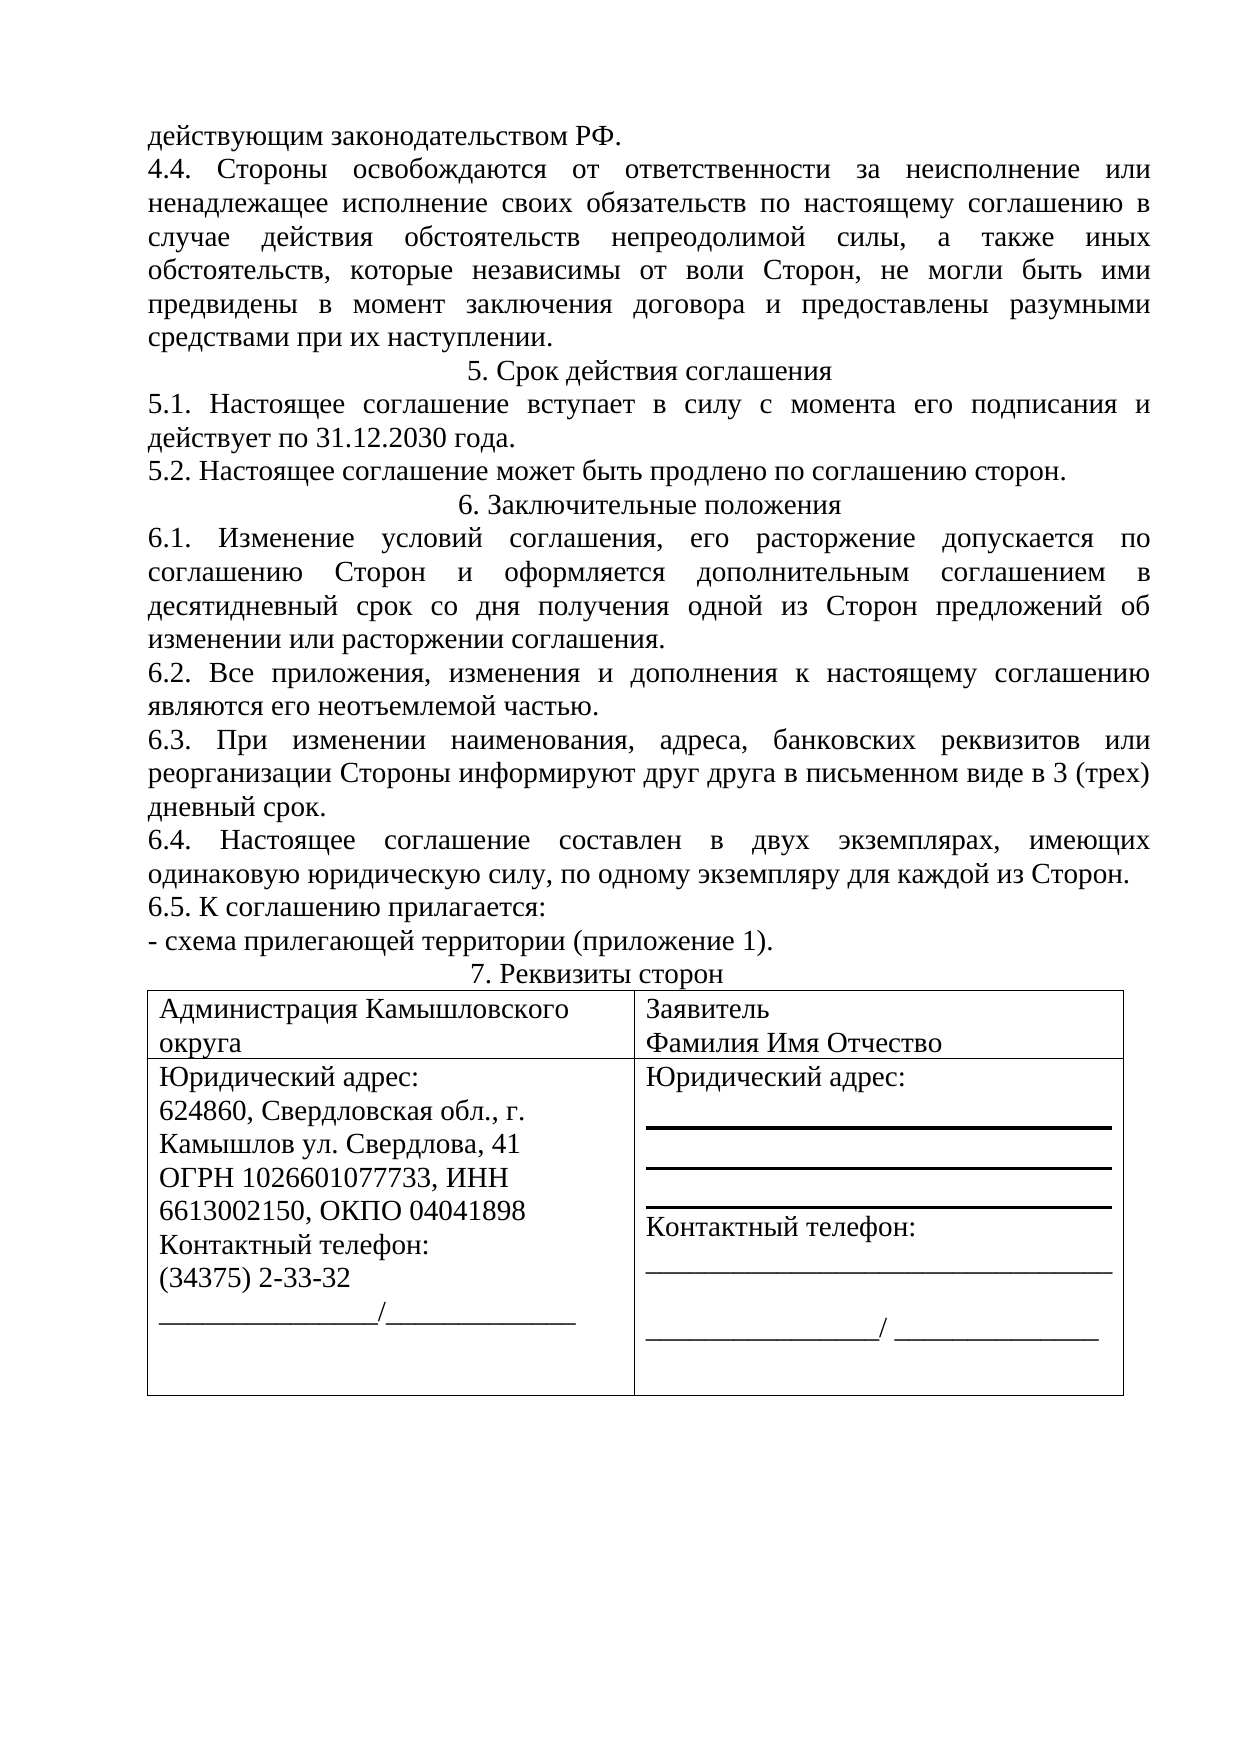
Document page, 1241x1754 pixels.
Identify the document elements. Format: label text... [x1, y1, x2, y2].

text 6.2. Все приложения, изменения и дополнения к настоящему соглашению являются его неотъемлемой частью. [148, 655, 1152, 722]
text - схема прилегающей территории (приложение 1). [148, 923, 1152, 957]
table_header Администрация Камышловского округа [148, 991, 634, 1058]
table_cell Юридический адрес: Контактный телефон: ________________________________ ________________/ ______________ [635, 1059, 1123, 1395]
text 6. Заключительные положения [148, 487, 1152, 521]
text 5.1. Настоящее соглашение вступает в силу с момента его подписания и действует по 31.12.2030 года. [148, 386, 1152, 453]
table_header Заявитель Фамилия Имя Отчество [635, 991, 1123, 1058]
text 7. Реквизиты сторон [148, 957, 1152, 990]
text 4.4. Стороны освобождаются от ответственности за неисполнение или ненадлежащее исполнение своих обязательств по настоящему соглашению в случае действия обстоятельств непреодолимой силы, а также иных обстоятельств, которые независимы от воли Сторон, не могли быть ими предвидены в момент заключения договора и предоставлены разумными средствами при их наступлении. [148, 152, 1152, 353]
text 6.1. Изменение условий соглашения, его расторжение допускается по соглашению Сторон и оформляется дополнительным соглашением в десятидневный срок со дня получения одной из Сторон предложений об изменении или расторжении соглашения. [148, 521, 1152, 655]
text 6.4. Настоящее соглашение составлен в двух экземплярах, имеющих одинаковую юридическую силу, по одному экземпляру для каждой из Сторон. [148, 822, 1152, 889]
text 5. Срок действия соглашения [148, 353, 1152, 386]
text 6.5. К соглашению прилагается: [148, 889, 1152, 923]
table_cell Юридический адрес: 624860, Свердловская обл., г. Камышлов ул. Свердлова, 41 ОГРН 1026601077733, ИНН 6613002150, ОКПО 04041898 Контактный телефон: (34375) 2-33-32 _______________/_____________ [148, 1059, 634, 1395]
text 5.2. Настоящее соглашение может быть продлено по соглашению сторон. [148, 453, 1152, 487]
text 6.3. При изменении наименования, адреса, банковских реквизитов или реорганизации Стороны информируют друг друга в письменном виде в 3 (трех) дневный срок. [148, 722, 1152, 822]
text действующим законодательством РФ. [148, 118, 1152, 152]
